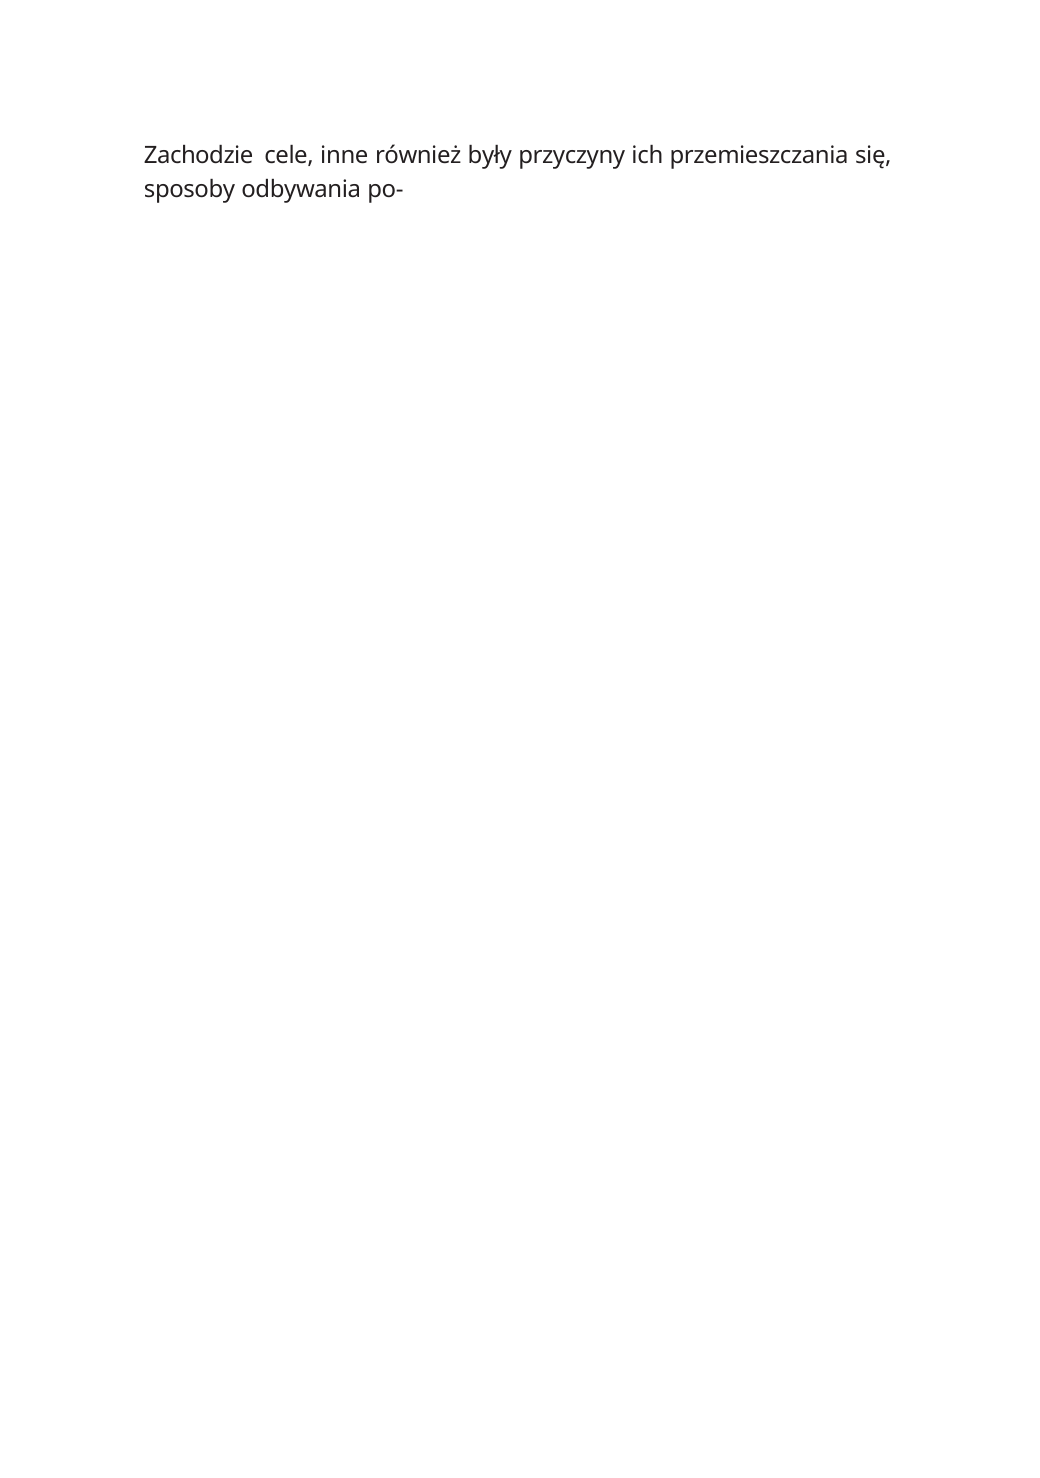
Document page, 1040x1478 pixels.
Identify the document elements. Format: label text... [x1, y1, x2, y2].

text Zachodzie cele, inne również były przyczyny ich przemieszczania się, sposoby odbywania po- [144, 137, 892, 204]
